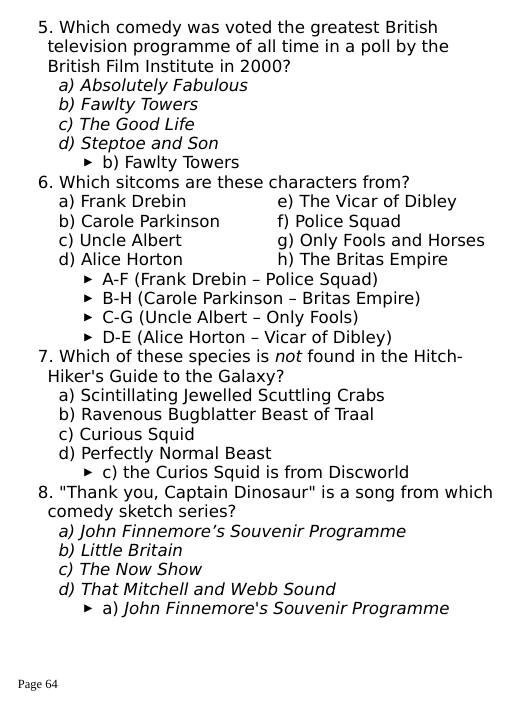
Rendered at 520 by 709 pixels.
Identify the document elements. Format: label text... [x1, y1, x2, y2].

list Frank Drebin [53, 192, 225, 211]
list Alice Horton [53, 250, 225, 269]
list "Thank you, Captain Dinosaur" is a song from which comedy sketch series? [32, 483, 502, 521]
list D-E (Alice Horton – Vicar of Dibley) [83, 328, 502, 347]
list Ravenous Bugblatter Beast of Traal [53, 405, 502, 424]
list The Britas Empire [272, 250, 502, 269]
list c) the Curios Squid is from Discworld [83, 463, 502, 483]
list C-G (Uncle Albert – Only Fools) [83, 308, 502, 328]
list Curious Squid [53, 424, 502, 444]
list The Good Life [53, 114, 502, 134]
list B-H (Carole Parkinson – Britas Empire) [83, 289, 502, 308]
list Which comedy was voted the greatest British television programme of all time in a poll by the British Film Institute in 2000? [32, 18, 502, 76]
list Police Squad [272, 211, 502, 231]
list A-F (Frank Drebin – Police Squad) [83, 269, 502, 289]
list John Finnemore’s Souvenir Programme [53, 521, 502, 541]
list Only Fools and Horses [272, 231, 502, 250]
list Carole Parkinson [53, 211, 225, 231]
list Uncle Albert [53, 231, 225, 250]
list Fawlty Towers [53, 95, 502, 114]
list Which sitcoms are these characters from? [32, 173, 502, 192]
list Perfectly Normal Beast [53, 444, 502, 463]
list Scintillating Jewelled Scuttling Crabs [53, 386, 502, 405]
list Which of these species is not found in the Hitch-Hiker's Guide to the Galaxy? [32, 347, 502, 386]
list That Mitchell and Webb Sound [53, 579, 502, 599]
list Little Britain [53, 541, 502, 560]
list Absolutely Fabulous [53, 76, 502, 95]
list b) Fawlty Towers [83, 153, 502, 173]
list The Now Show [53, 560, 502, 579]
list a) John Finnemore's Souvenir Programme [83, 599, 502, 618]
list Steptoe and Son [53, 134, 502, 153]
list The Vicar of Dibley [272, 192, 502, 211]
